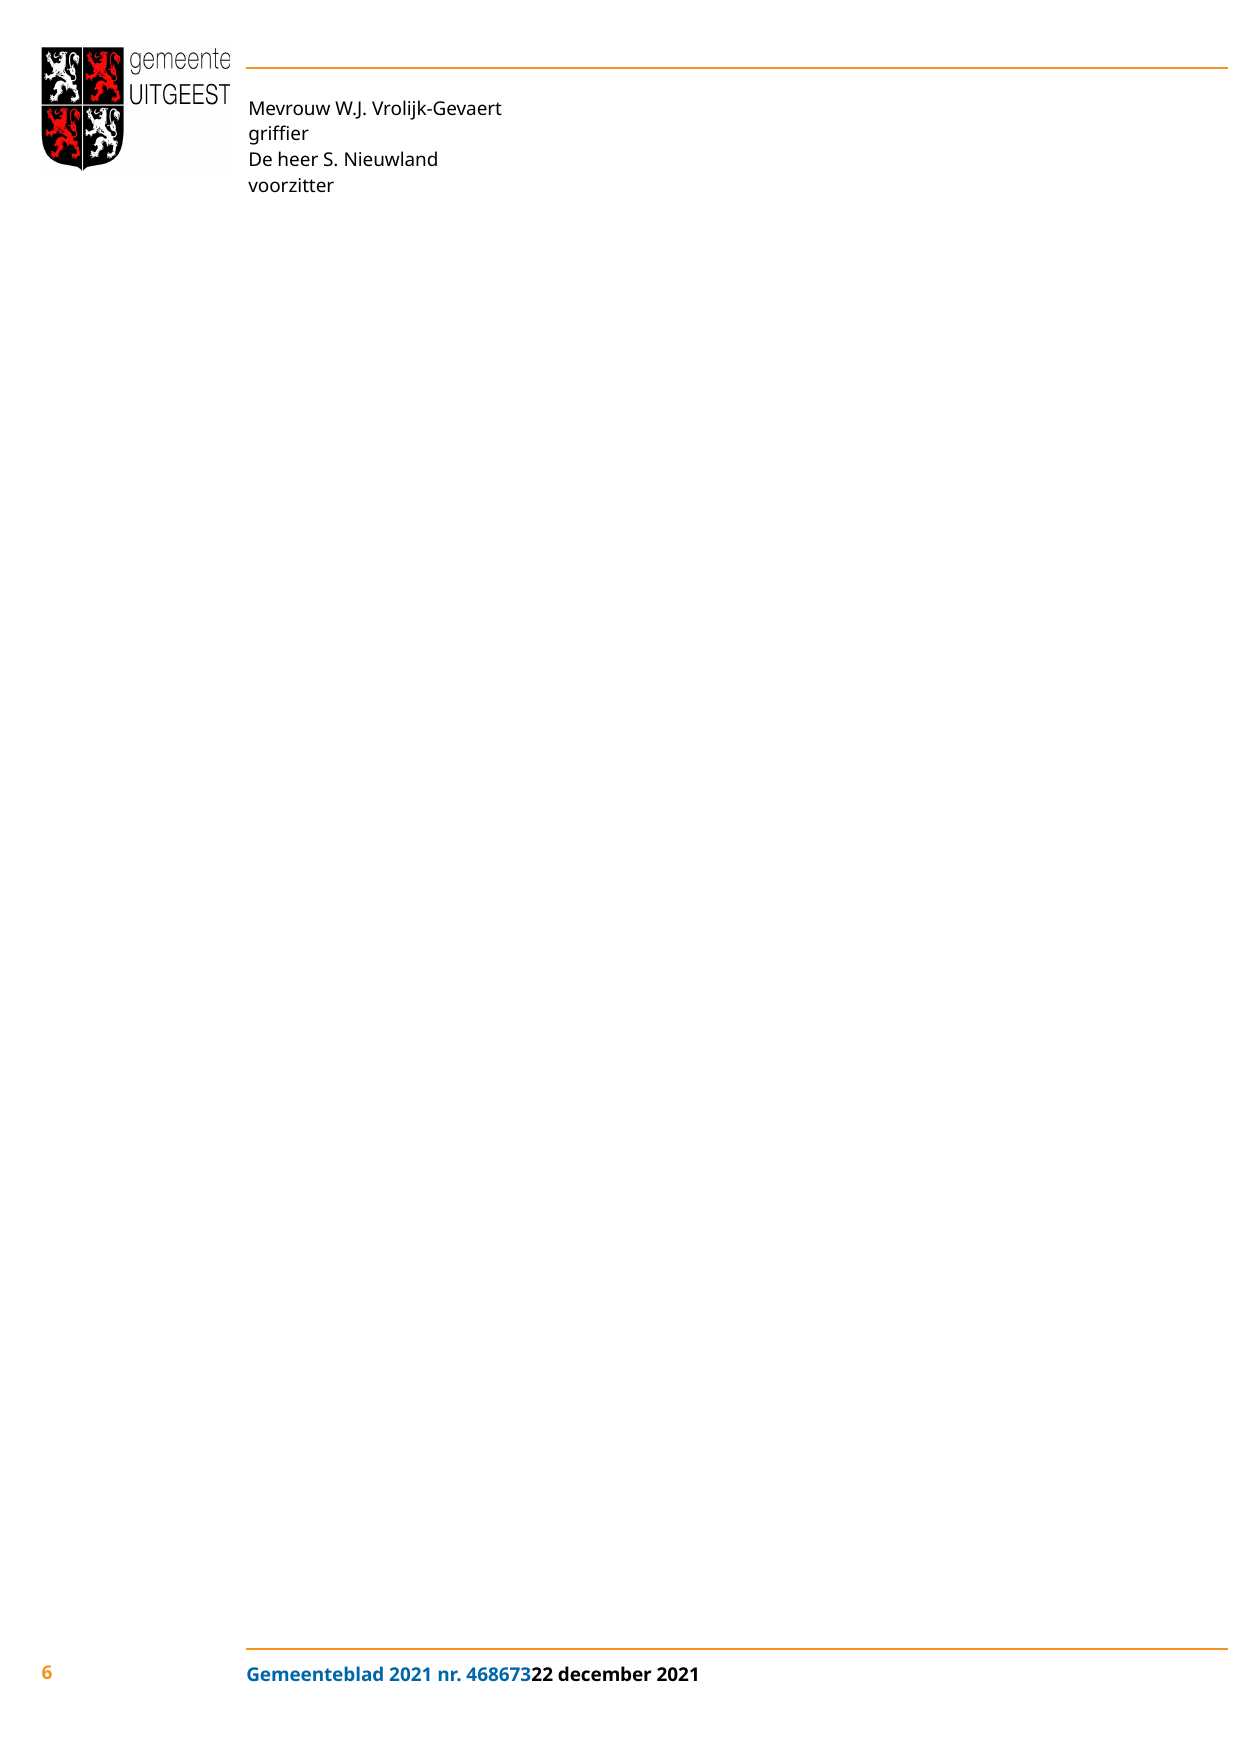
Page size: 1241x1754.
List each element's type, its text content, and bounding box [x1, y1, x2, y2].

picture [41, 47, 231, 172]
text griffier [248, 121, 1152, 146]
text voorzitter [248, 172, 1152, 198]
text Mevrouw W.J. Vrolijk-Gevaert [248, 95, 1152, 121]
text De heer S. Nieuwland [248, 146, 1152, 172]
